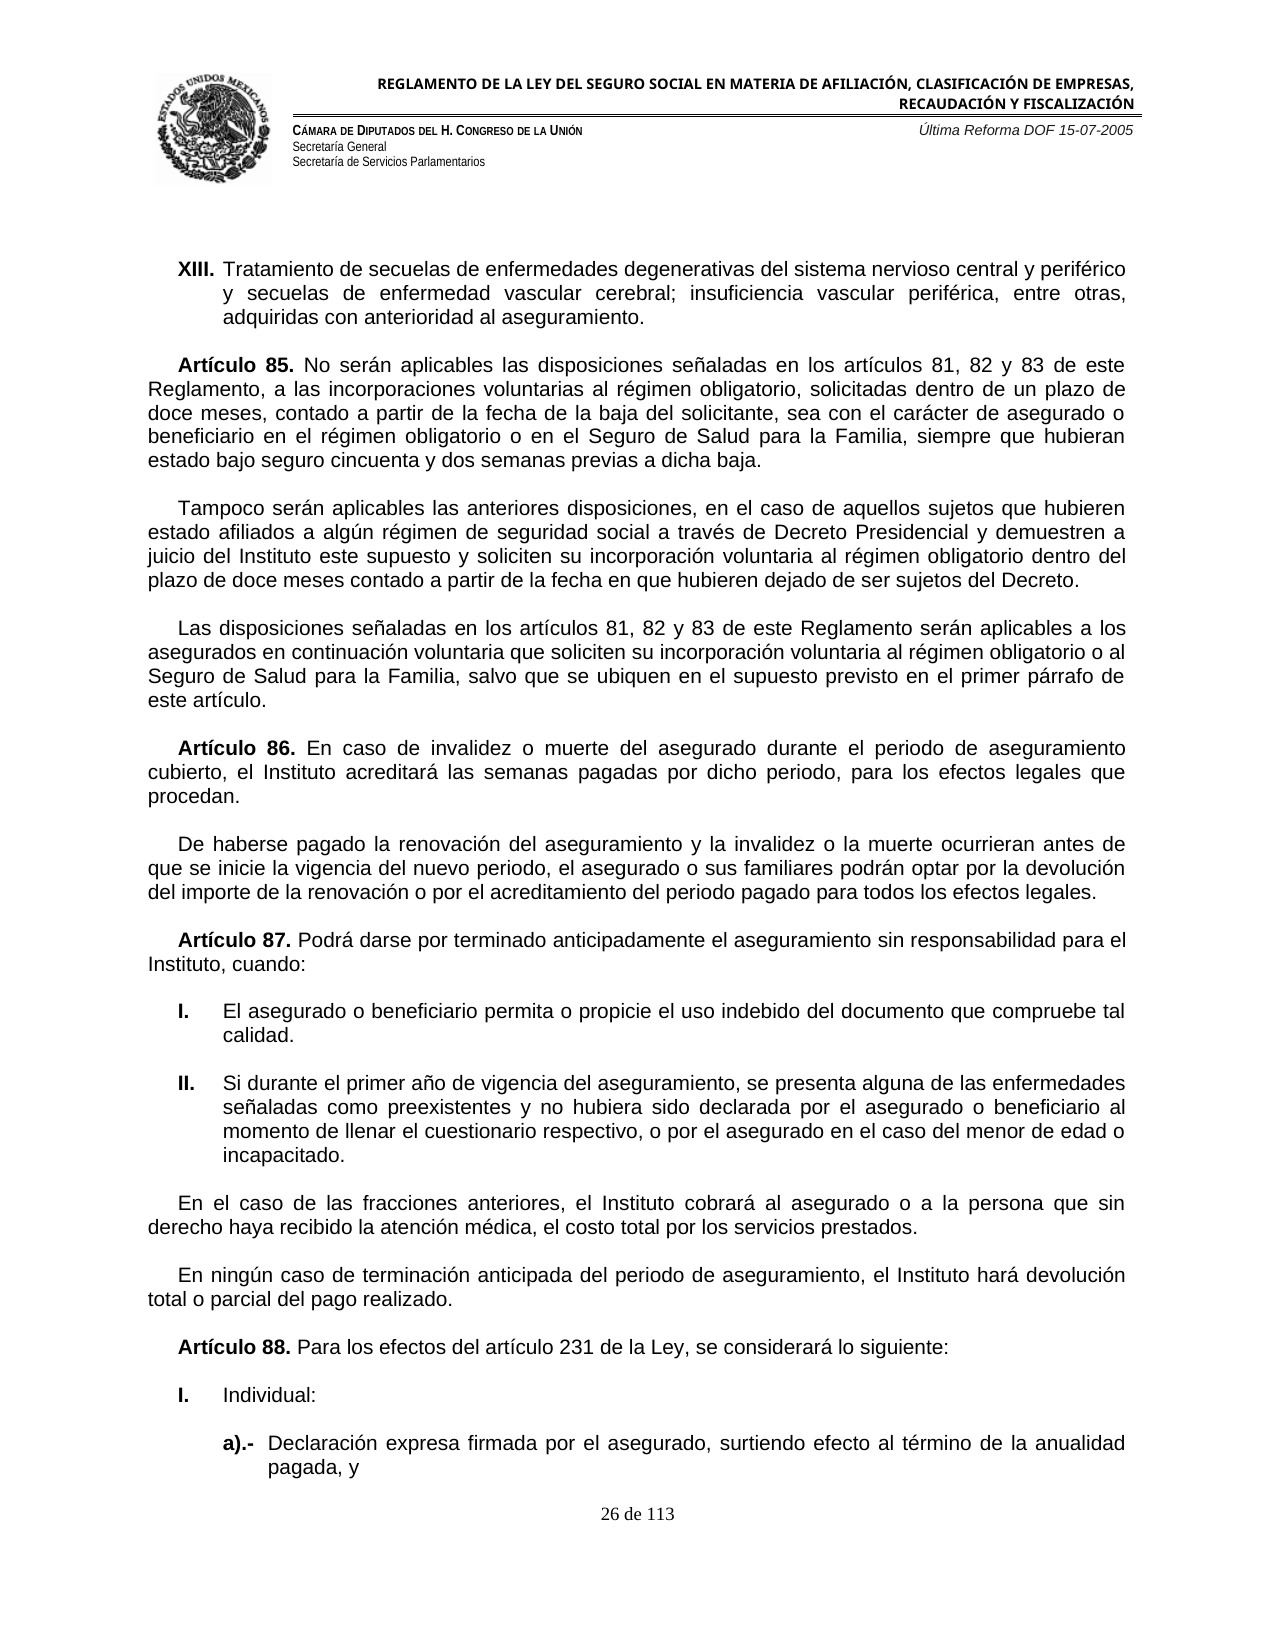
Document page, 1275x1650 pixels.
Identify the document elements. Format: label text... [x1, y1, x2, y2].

text En el caso de las fracciones anteriores, el Instituto cobrará al asegurado o a la persona que sin derecho haya recibido la atención médica, el costo total por los servicios prestados. [148, 1191, 1127, 1239]
text I. El asegurado o beneficiario permita o propicie el uso indebido del documento que compruebe tal calidad. [178, 999, 1127, 1047]
text En ningún caso de terminación anticipada del periodo de aseguramiento, el Instituto hará devolución total o parcial del pago realizado. [148, 1263, 1127, 1311]
text Artículo 85. No serán aplicables las disposiciones señaladas en los artículos 81, 82 y 83 de este Reglamento, a las incorporaciones voluntarias al régimen obligatorio, solicitadas dentro de un plazo de doce meses, contado a partir de la fecha de la baja del solicitante, sea con el carácter de asegurado o beneficiario en el régimen obligatorio o en el Seguro de Salud para la Familia, siempre que hubieran estado bajo seguro cincuenta y dos semanas previas a dicha baja. [148, 352, 1127, 472]
text Tampoco serán aplicables las anteriores disposiciones, en el caso de aquellos sujetos que hubieren estado afiliados a algún régimen de seguridad social a través de Decreto Presidencial y demuestren a juicio del Instituto este supuesto y soliciten su incorporación voluntaria al régimen obligatorio dentro del plazo de doce meses contado a partir de la fecha en que hubieren dejado de ser sujetos del Decreto. [148, 496, 1127, 592]
text II. Si durante el primer año de vigencia del aseguramiento, se presenta alguna de las enfermedades señaladas como preexistentes y no hubiera sido declarada por el asegurado o beneficiario al momento de llenar el cuestionario respectivo, o por el asegurado en el caso del menor de edad o incapacitado. [178, 1071, 1127, 1167]
text I. Individual: [178, 1383, 1127, 1407]
text XIII. Tratamiento de secuelas de enfermedades degenerativas del sistema nervioso central y periférico y secuelas de enfermedad vascular cerebral; insuficiencia vascular periférica, entre otras, adquiridas con anterioridad al aseguramiento. [178, 257, 1127, 328]
text Artículo 86. En caso de invalidez o muerte del asegurado durante el periodo de aseguramiento cubierto, el Instituto acreditará las semanas pagadas por dicho periodo, para los efectos legales que procedan. [148, 736, 1127, 808]
text Las disposiciones señaladas en los artículos 81, 82 y 83 de este Reglamento serán aplicables a los asegurados en continuación voluntaria que soliciten su incorporación voluntaria al régimen obligatorio o al Seguro de Salud para la Familia, salvo que se ubiquen en el supuesto previsto en el primer párrafo de este artículo. [148, 616, 1127, 712]
text De haberse pagado la renovación del aseguramiento y la invalidez o la muerte ocurrieran antes de que se inicie la vigencia del nuevo periodo, el asegurado o sus familiares podrán optar por la devolución del importe de la renovación o por el acreditamiento del periodo pagado para todos los efectos legales. [148, 832, 1127, 903]
text a).- Declaración expresa firmada por el asegurado, surtiendo efecto al término de la anualidad pagada, y [223, 1431, 1127, 1478]
text Artículo 88. Para los efectos del artículo 231 de la Ley, se considerará lo siguiente: [148, 1335, 1127, 1359]
text Artículo 87. Podrá darse por terminado anticipadamente el aseguramiento sin responsabilidad para el Instituto, cuando: [148, 927, 1127, 975]
